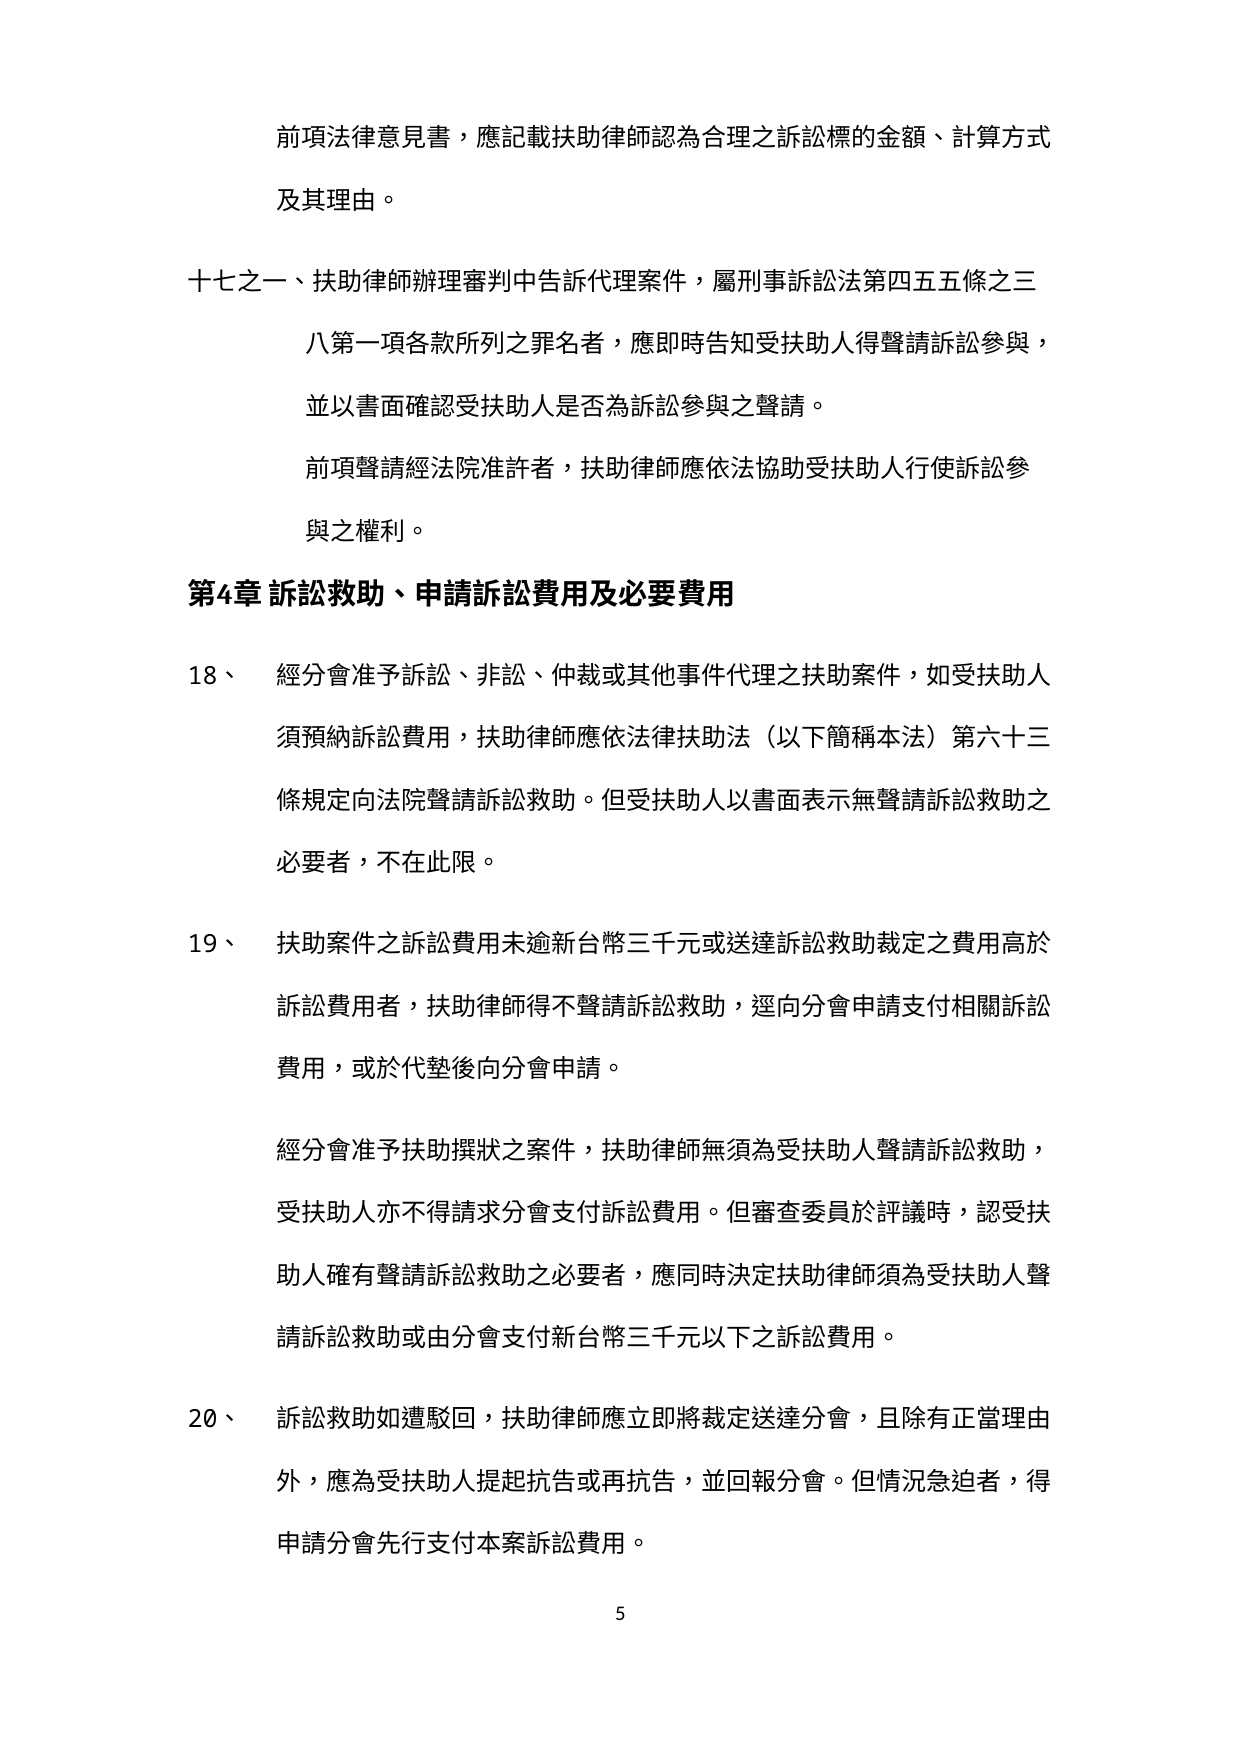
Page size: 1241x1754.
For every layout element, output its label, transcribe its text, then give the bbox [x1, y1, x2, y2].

text 經分會准予扶助撰狀之案件，扶助律師無須為受扶助人聲請訴訟救助，受扶助人亦不得請求分會支付訴訟費用。但審查委員於評議時，認受扶助人確有聲請訴訟救助之必要者，應同時決定扶助律師須為受扶助人聲請訴訟救助或由分會支付新台幣三千元以下之訴訟費用。 [276, 1107, 1053, 1357]
list 經分會准予訴訟、非訟、仲裁或其他事件代理之扶助案件，如受扶助人須預納訴訟費用，扶助律師應依法律扶助法（以下簡稱本法）第六十三條規定向法院聲請訴訟救助。但受扶助人以書面表示無聲請訴訟救助之必要者，不在此限。 [187, 632, 1053, 882]
list 訴訟救助如遭駁回，扶助律師應立即將裁定送達分會，且除有正當理由外，應為受扶助人提起抗告或再抗告，並回報分會。但情況急迫者，得申請分會先行支付本案訴訟費用。 [187, 1375, 1053, 1563]
text 前項法律意見書，應記載扶助律師認為合理之訴訟標的金額、計算方式及其理由。 [276, 94, 1053, 219]
subtitle 訴訟救助、申請訴訟費用及必要費用 [187, 550, 1053, 613]
list 扶助案件之訴訟費用未逾新台幣三千元或送達訴訟救助裁定之費用高於訴訟費用者，扶助律師得不聲請訴訟救助，逕向分會申請支付相關訴訟費用，或於代墊後向分會申請。 [187, 900, 1053, 1088]
text 十七之一、扶助律師辦理審判中告訴代理案件，屬刑事訴訟法第四五五條之三八第一項各款所列之罪名者，應即時告知受扶助人得聲請訴訟參與，並以書面確認受扶助人是否為訴訟參與之聲請。 前項聲請經法院准許者，扶助律師應依法協助受扶助人行使訴訟參與之權利。 [187, 238, 1053, 550]
